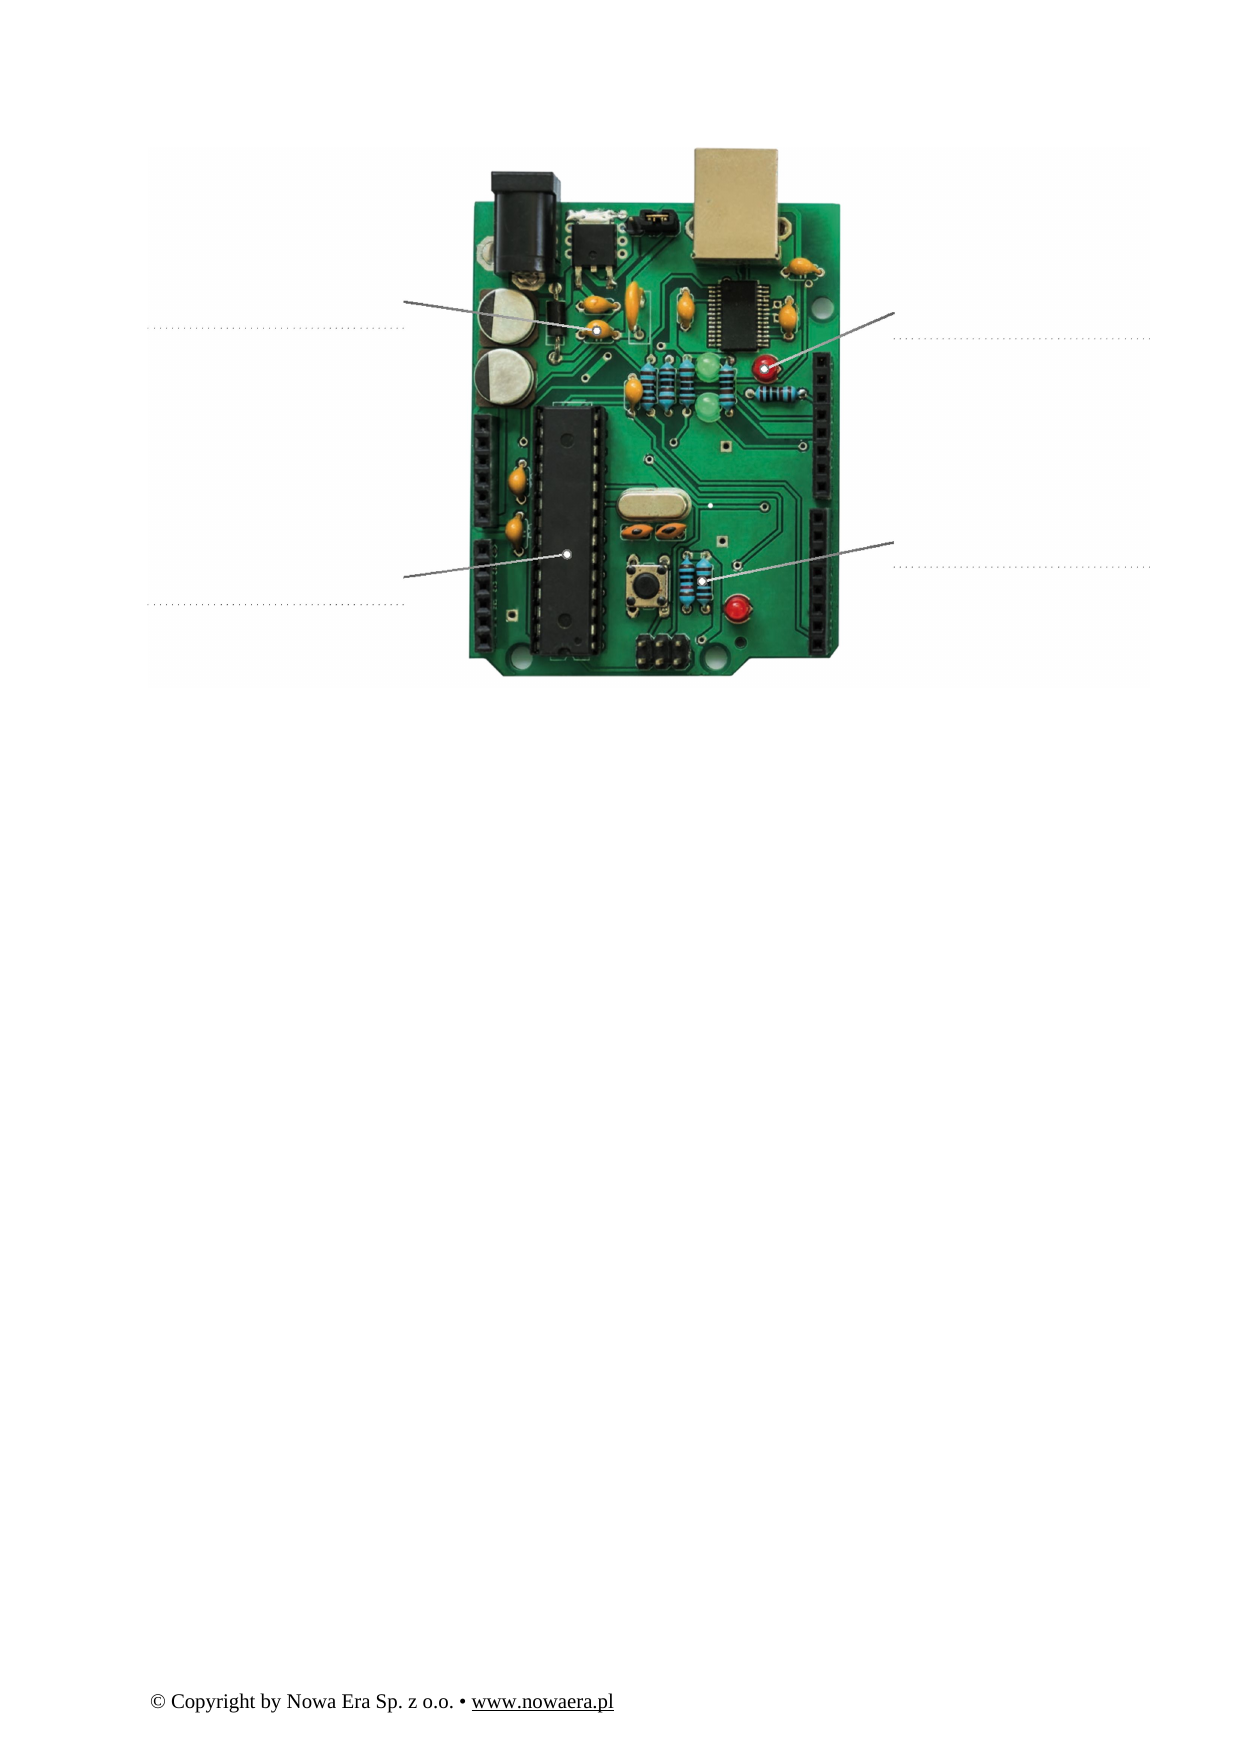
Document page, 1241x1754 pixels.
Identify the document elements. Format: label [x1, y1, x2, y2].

picture [147, 147, 1150, 688]
